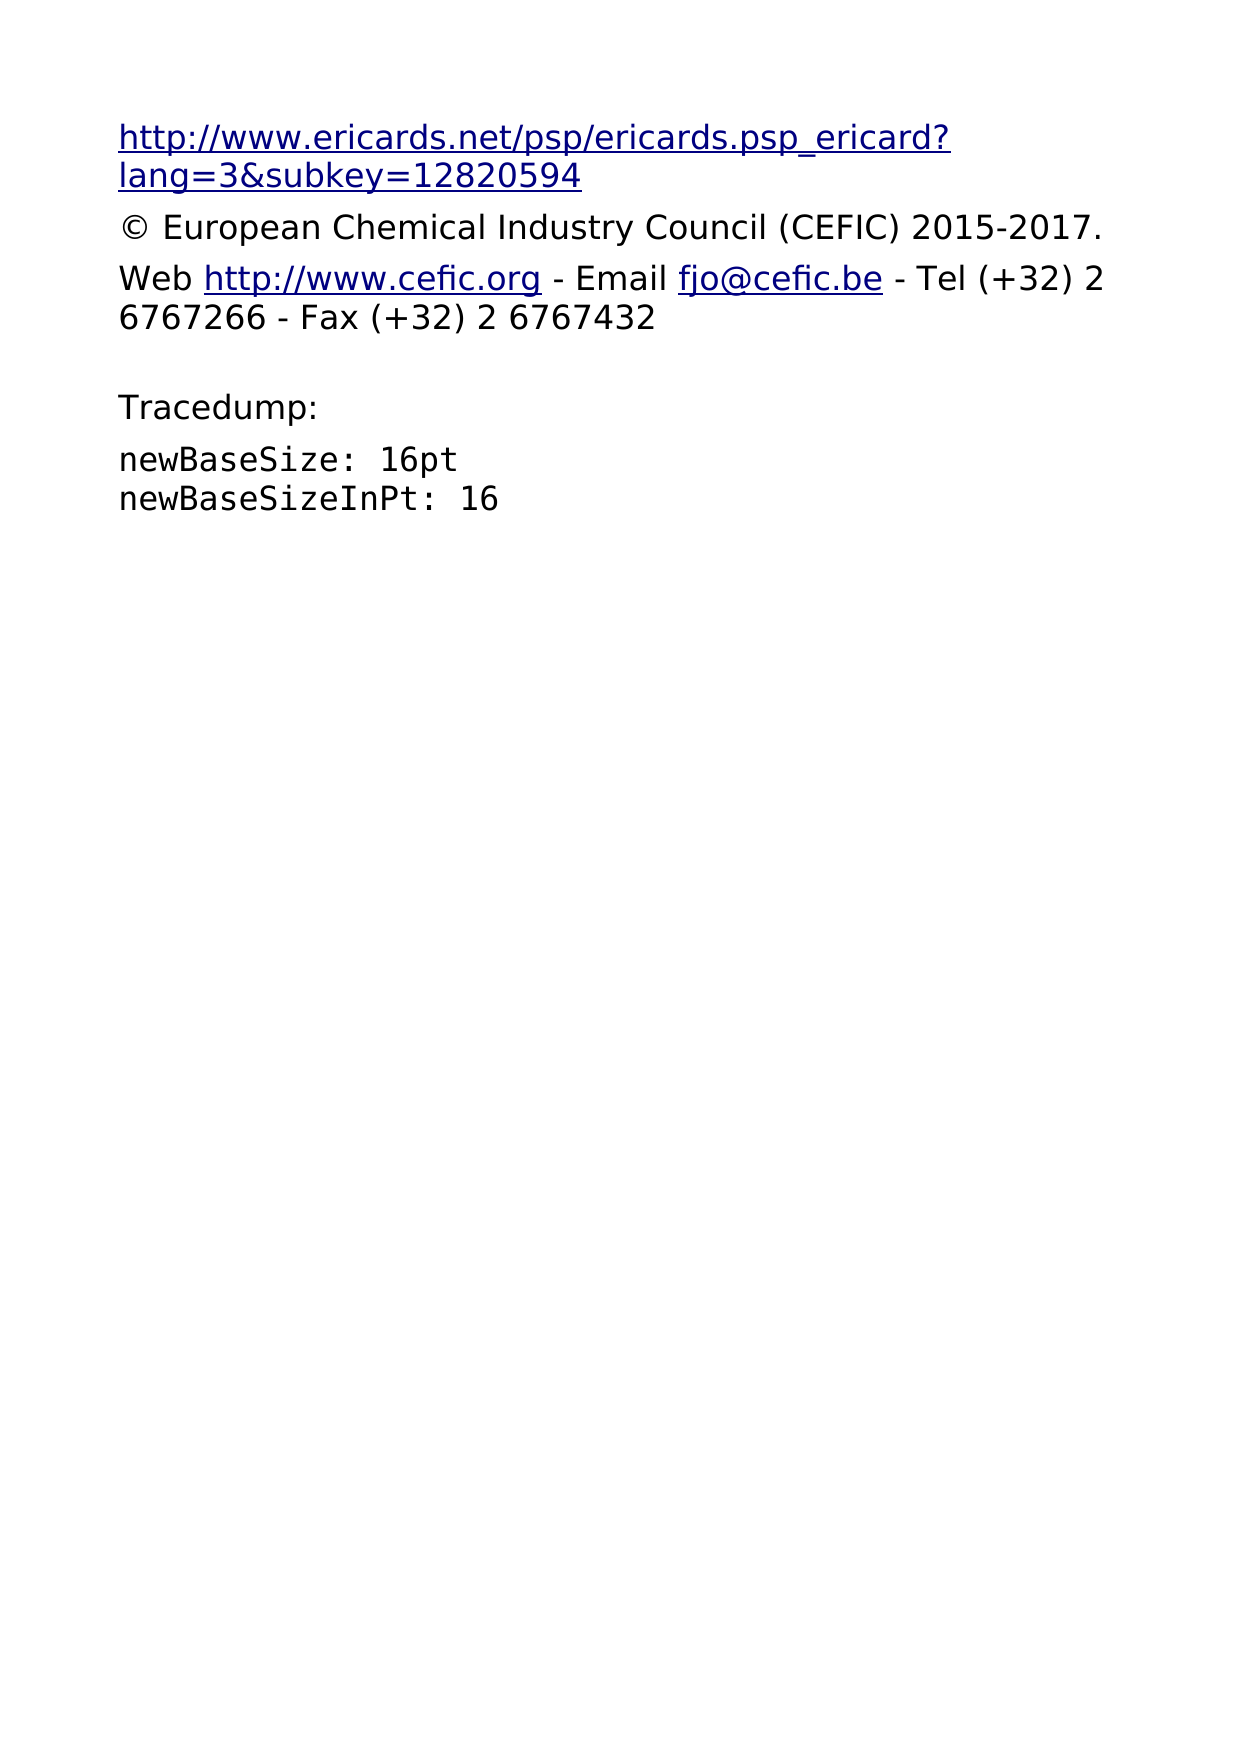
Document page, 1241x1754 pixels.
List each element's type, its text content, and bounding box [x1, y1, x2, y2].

text http://www.ericards.net/psp/ericards.psp_ericard?lang=3&subkey=12820594 [118, 118, 1122, 196]
text Web http://www.cefic.org - Email fjo@cefic.be - Tel (+32) 2 6767266 - Fax (+32) 2 6767432 [118, 260, 1122, 337]
text Tracedump: [118, 350, 1122, 428]
text © European Chemical Industry Council (CEFIC) 2015-2017. [118, 208, 1122, 247]
text newBaseSize: 16pt newBaseSizeInPt: 16 [118, 440, 1122, 518]
